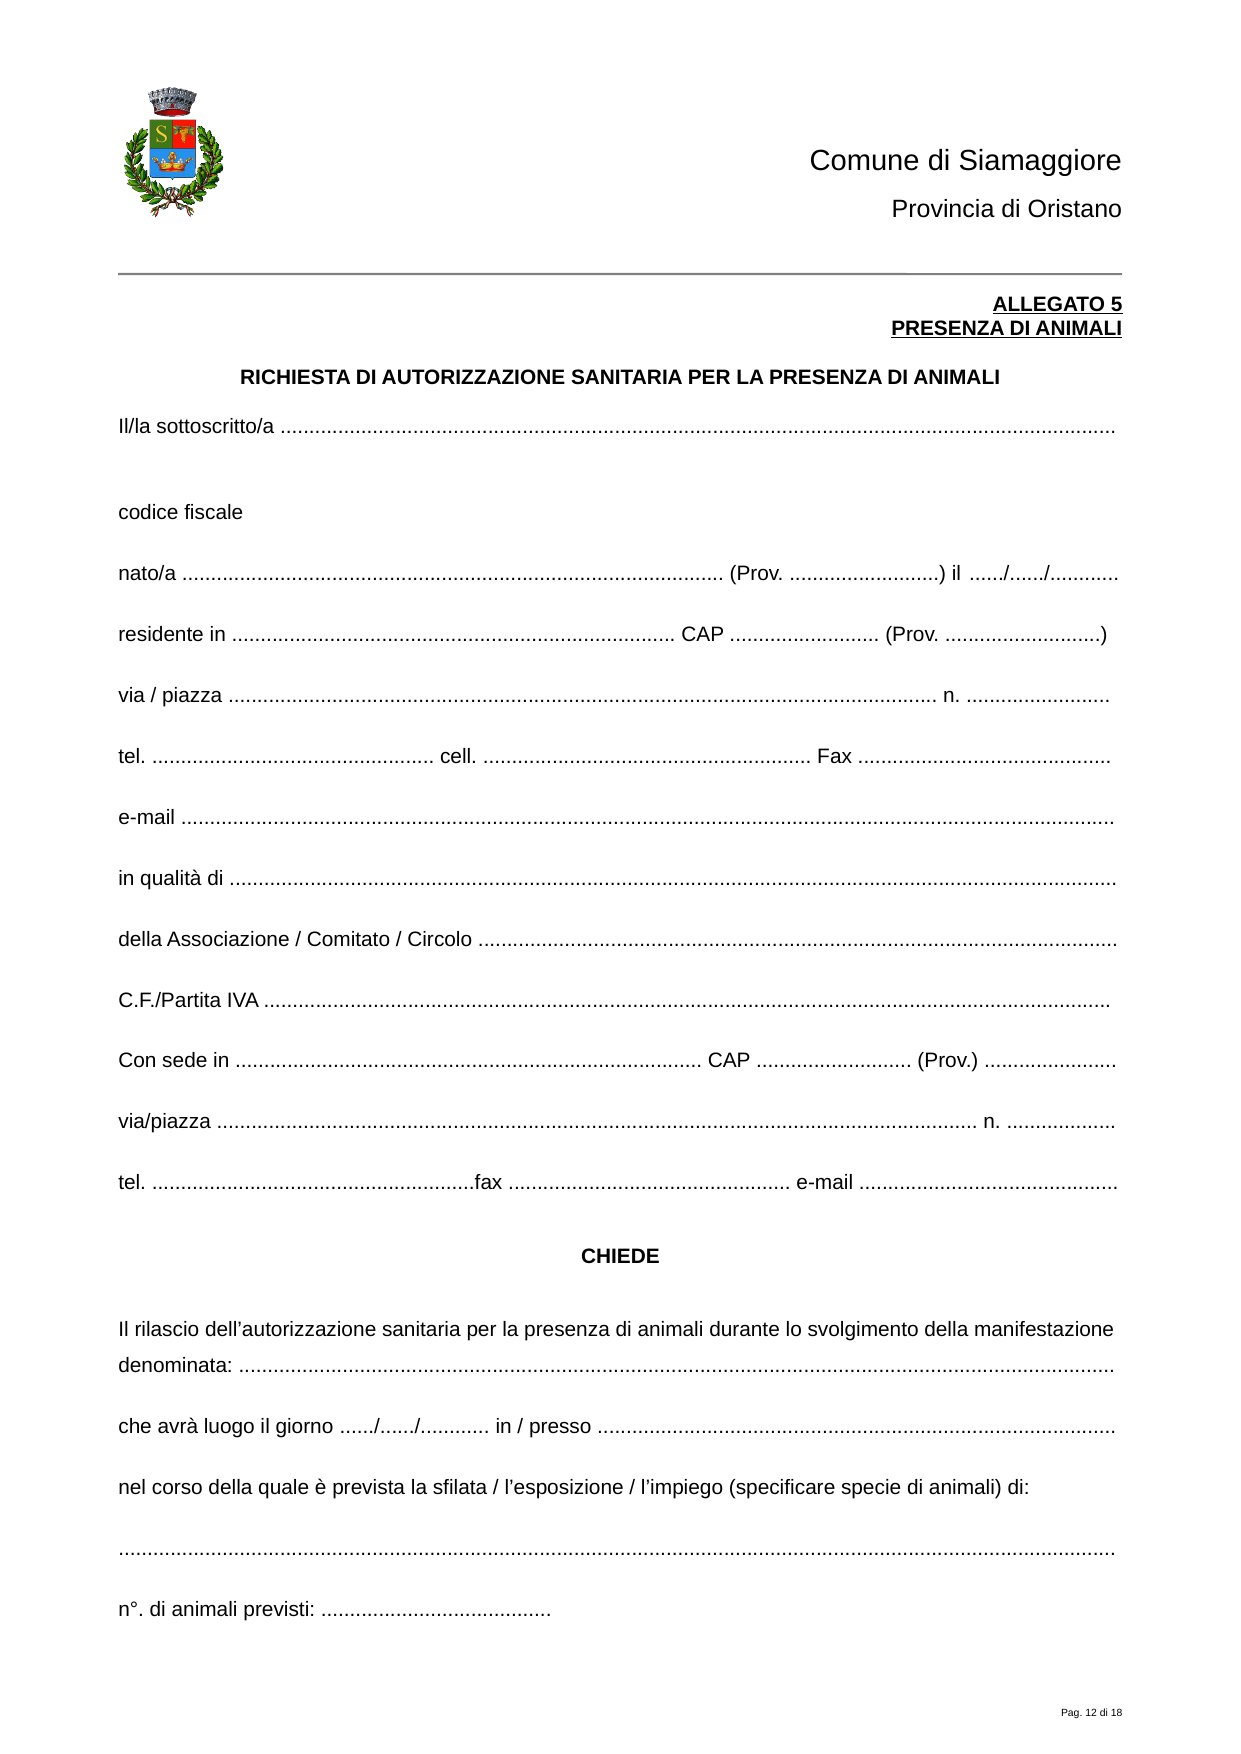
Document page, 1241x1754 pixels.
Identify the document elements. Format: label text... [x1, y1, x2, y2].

subtitle RICHIESTA DI AUTORIZZAZIONE SANITARIA PER LA PRESENZA DI ANIMALI [118, 365, 1122, 389]
text nel corso della quale è prevista la sfilata / l’esposizione / l’impiego (specificare specie di animali) di: [118, 1475, 1122, 1499]
text Il/la sottoscritto/a ................................................................................................................................................. [118, 414, 1122, 438]
text in qualità di .......................................................................................................................................................... [118, 866, 1122, 889]
text C.F./Partita IVA ................................................................................................................................................... [118, 987, 1122, 1011]
text PRESENZA DI ANIMALI [118, 316, 1122, 340]
text Con sede in ................................................................................. CAP ........................... (Prov.) ....................... [118, 1048, 1122, 1072]
text via / piazza ........................................................................................................................... n. ......................... [118, 683, 1122, 707]
text residente in ............................................................................. CAP .......................... (Prov. ...........................) [118, 622, 1122, 646]
text via/piazza .................................................................................................................................... n. ................... [118, 1109, 1122, 1133]
text ............................................................................................................................................................................. [118, 1536, 1122, 1560]
text tel. ........................................................fax ................................................. e-mail ............................................. [118, 1170, 1122, 1194]
text codice fiscale [118, 500, 346, 524]
text Comune di Siamaggiore [224, 143, 1122, 177]
text n°. di animali previsti: ........................................ [118, 1597, 1122, 1621]
text della Associazione / Comitato / Circolo ............................................................................................................... [118, 926, 1122, 950]
text che avrà luogo il giorno ....../....../............ in / presso .......................................................................................... [118, 1414, 1122, 1438]
text CHIEDE [118, 1244, 1122, 1268]
picture [122, 87, 224, 219]
text tel. ................................................. cell. ......................................................... Fax ............................................ [118, 744, 1122, 768]
text Provincia di Oristano [118, 194, 1122, 223]
text Il rilascio dell’autorizzazione sanitaria per la presenza di animali durante lo svolgimento della manifestazione denominata: ........................................................................................................................................................ [118, 1317, 1122, 1377]
text e-mail .................................................................................................................................................................. [118, 804, 1122, 828]
text ALLEGATO 5 [118, 292, 1122, 316]
text nato/a .............................................................................................. (Prov. ..........................) il ....../....../............ [118, 561, 1122, 585]
text [986, 500, 1122, 524]
